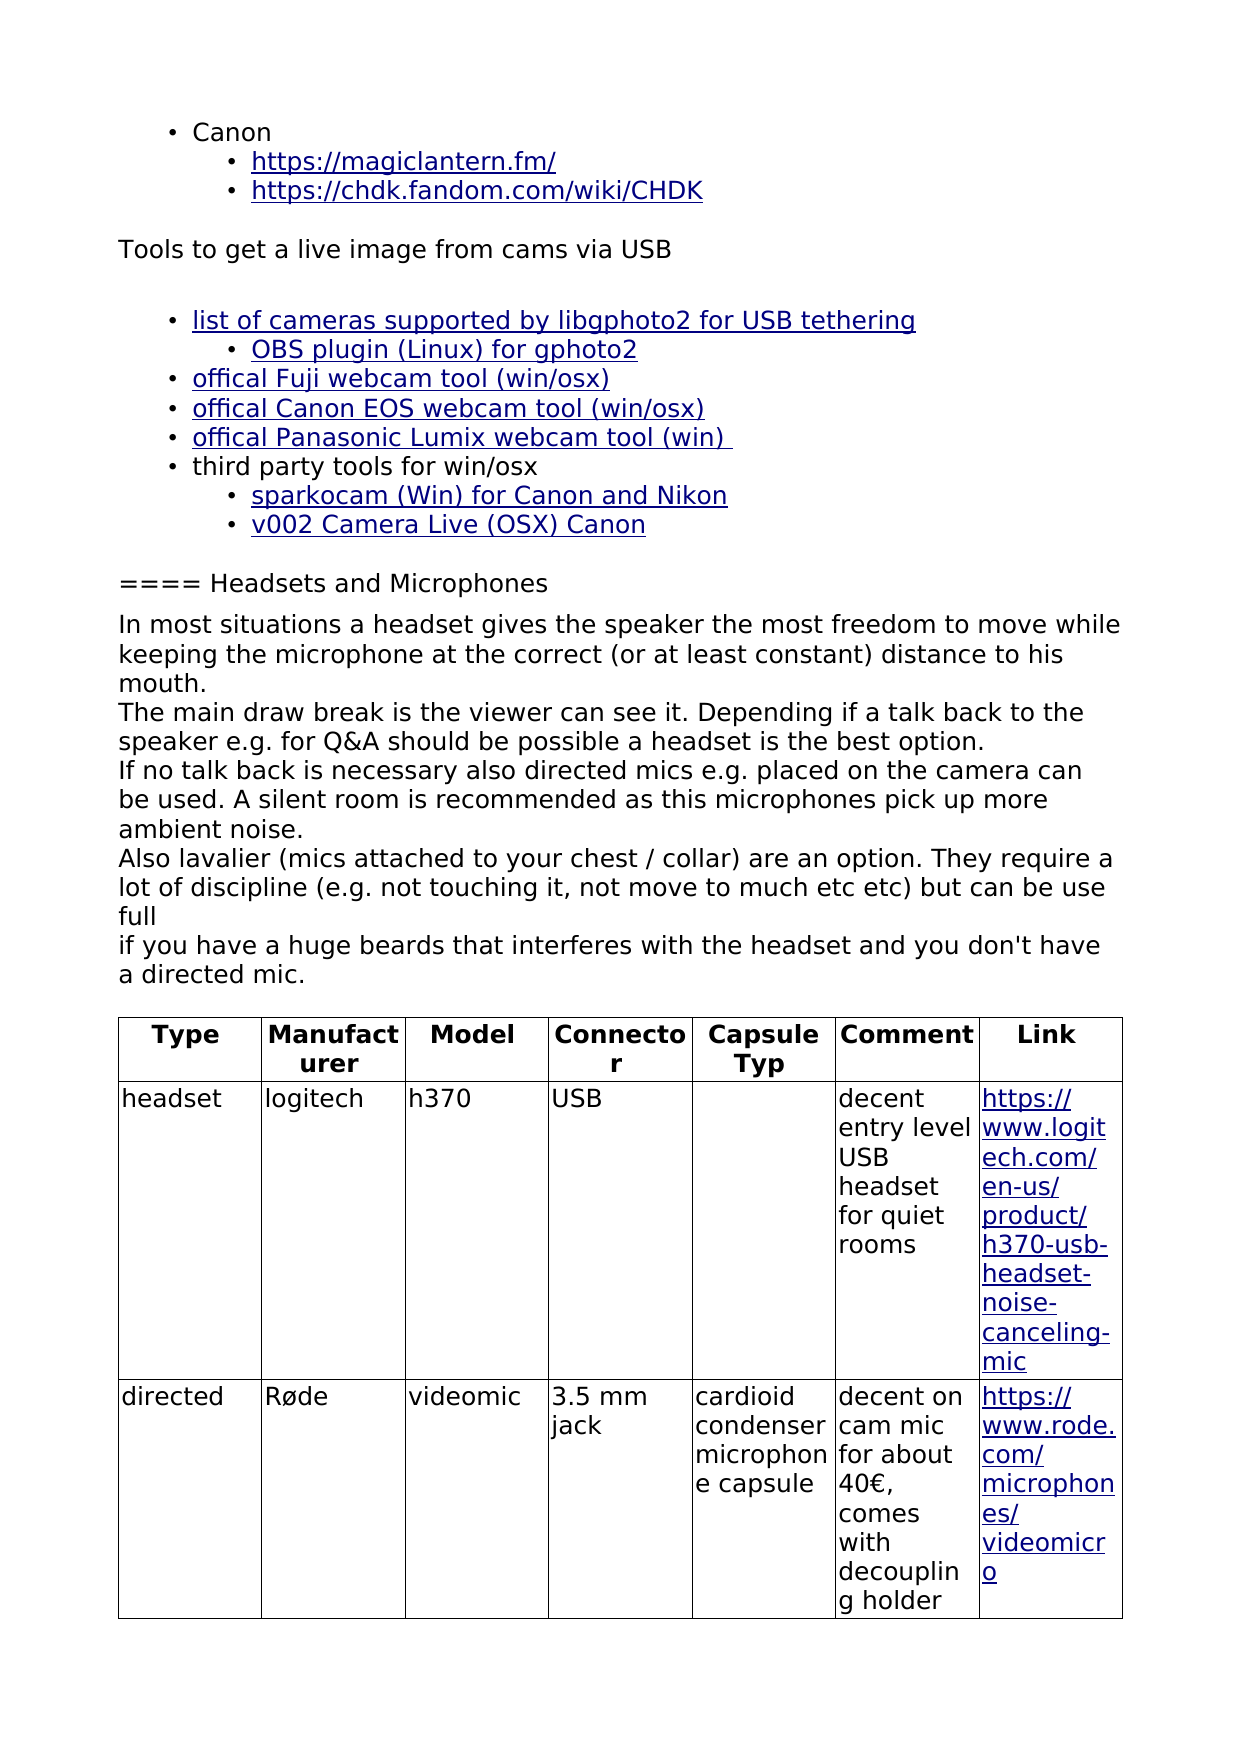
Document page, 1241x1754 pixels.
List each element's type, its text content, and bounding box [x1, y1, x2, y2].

table_cell USB [549, 1082, 692, 1379]
table_header Manufacturer [262, 1018, 405, 1081]
list offical Canon EOS webcam tool (win/osx) [177, 394, 1122, 423]
table_cell headset [119, 1082, 261, 1379]
table_cell cardioid condenser microphone capsule [693, 1380, 835, 1618]
table_cell https://www.rode.com/microphones/videomicro [980, 1380, 1122, 1618]
table_header Capsule Typ [693, 1018, 835, 1081]
table_header Comment [836, 1018, 979, 1081]
table_header Link [980, 1018, 1122, 1081]
text In most situations a headset gives the speaker the most freedom to move while keeping the microphone at the correct (or at least constant) distance to his mouth. The main draw break is the viewer can see it. Depending if a talk back to the speaker e.g. for Q&A should be possible a headset is the best option. If no talk back is necessary also directed mics e.g. placed on the camera can be used. A silent room is recommended as this microphones pick up more ambient noise. Also lavalier (mics attached to your chest / collar) are an option. They require a lot of discipline (e.g. not touching it, not move to much etc etc) but can be use full if you have a huge beards that interferes with the headset and you don't have a directed mic. [118, 611, 1122, 990]
list offical Panasonic Lumix webcam tool (win) [177, 423, 1122, 452]
table_cell 3.5 mm jack [549, 1380, 692, 1618]
list Canon [177, 118, 1122, 147]
table_cell h370 [406, 1082, 548, 1379]
list sparkocam (Win) for Canon and Nikon [236, 481, 1122, 510]
table_cell https://www.logitech.com/en-us/product/h370-usb-headset-noise-canceling-mic [980, 1082, 1122, 1379]
table_cell logitech [262, 1082, 405, 1379]
list offical Fuji webcam tool (win/osx) [177, 364, 1122, 394]
table_header Model [406, 1018, 548, 1081]
text Tools to get a live image from cams via USB [118, 235, 1122, 264]
table_cell [693, 1082, 835, 1379]
table_header Connector [549, 1018, 692, 1081]
table_cell Røde [262, 1380, 405, 1618]
list v002 Camera Live (OSX) Canon [236, 510, 1122, 539]
table_header Type [119, 1018, 261, 1081]
table_cell directed [119, 1380, 261, 1618]
table_cell videomic [406, 1380, 548, 1618]
list list of cameras supported by libgphoto2 for USB tethering [177, 306, 1122, 335]
table_cell decent on cam mic for about 40€, comes with decoupling holder [836, 1380, 979, 1618]
list OBS plugin (Linux) for gphoto2 [236, 335, 1122, 364]
list third party tools for win/osx [177, 452, 1122, 481]
list https://chdk.fandom.com/wiki/CHDK [236, 176, 1122, 206]
table_cell decent entry level USB headset for quiet rooms [836, 1082, 979, 1379]
text ==== Headsets and Microphones [118, 569, 1122, 598]
list https://magiclantern.fm/ [236, 147, 1122, 176]
